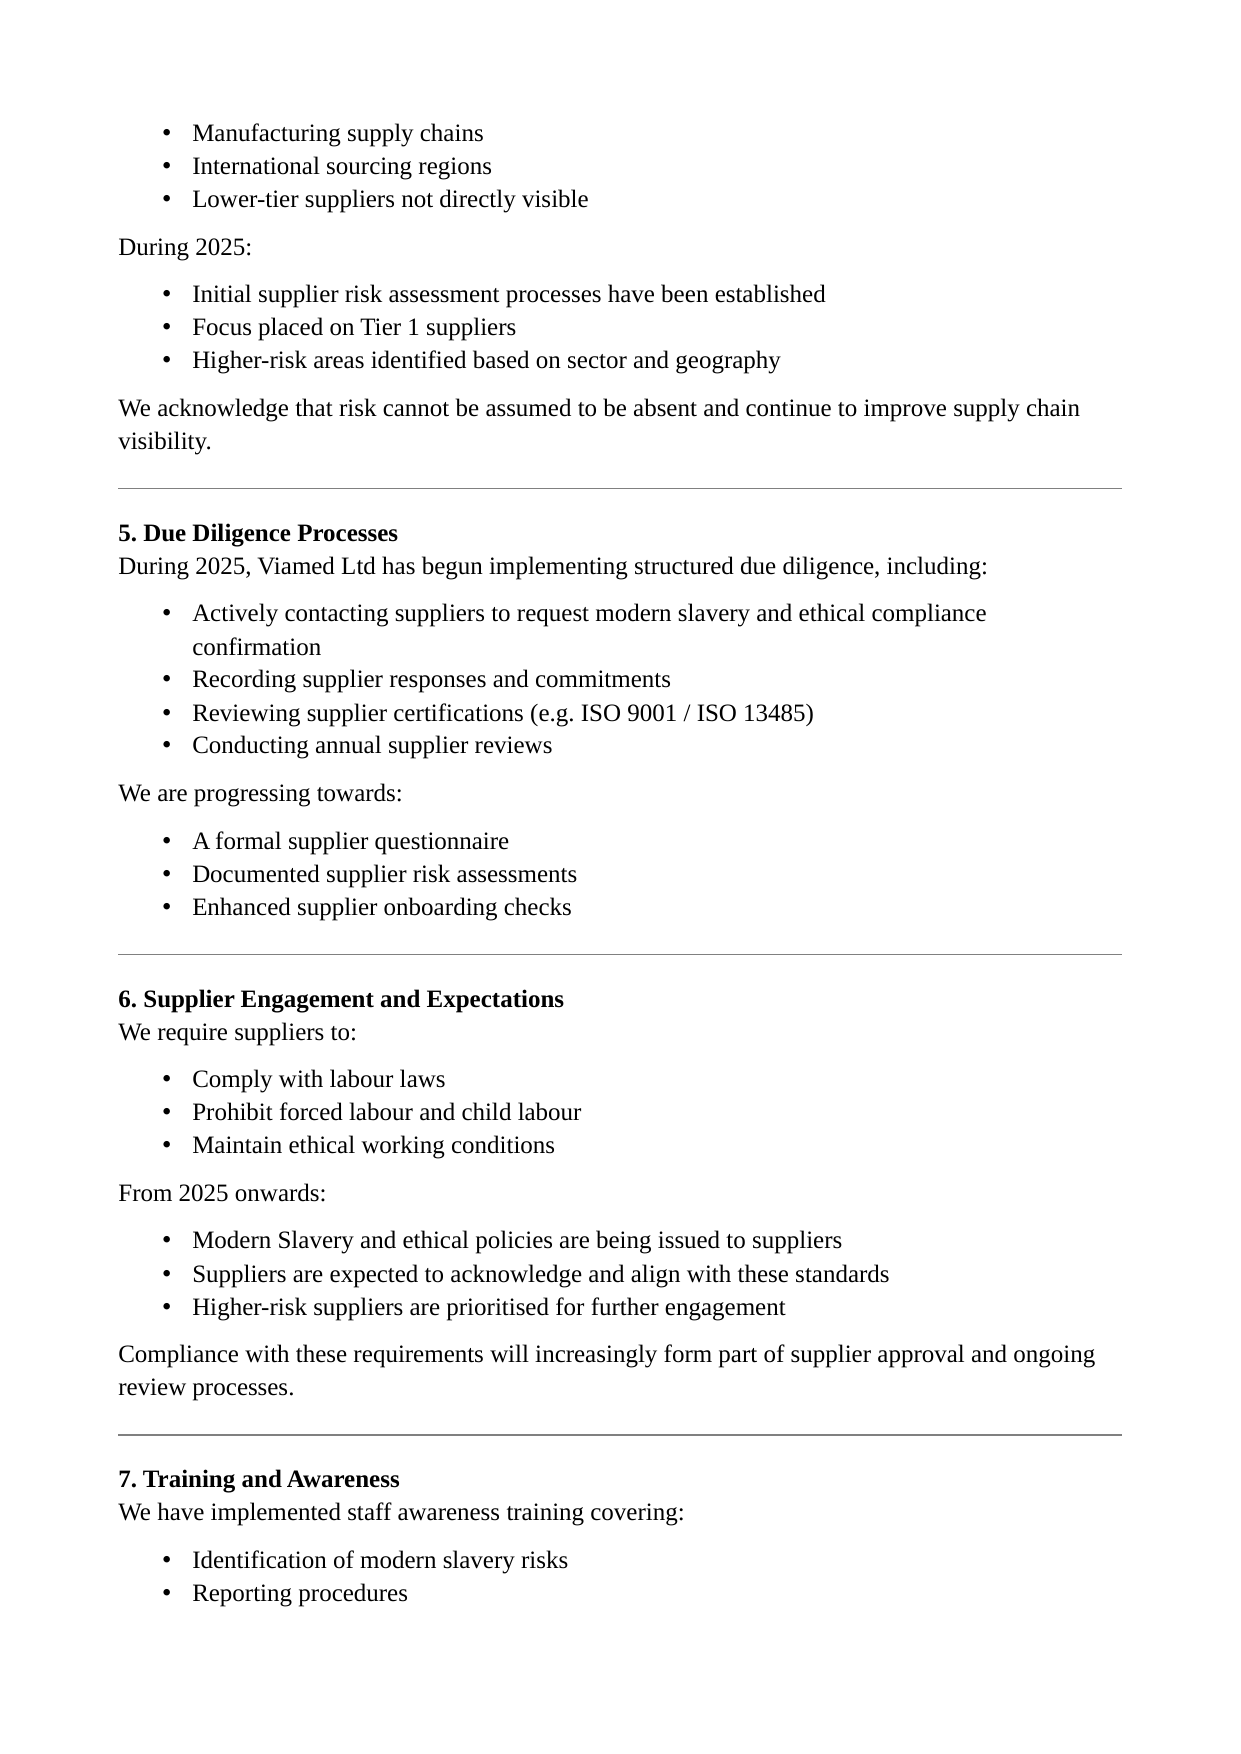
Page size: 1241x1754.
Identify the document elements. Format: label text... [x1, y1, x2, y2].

text We acknowledge that risk cannot be assumed to be absent and continue to improve supply chain visibility. [118, 393, 1122, 455]
list Focus placed on Tier 1 suppliers [162, 312, 1122, 341]
text 6. Supplier Engagement and Expectations We require suppliers to: [118, 984, 1122, 1046]
list Recording supplier responses and commitments [162, 664, 1122, 693]
list Identification of modern slavery risks [162, 1545, 1122, 1573]
text Compliance with these requirements will increasingly form part of supplier approval and ongoing review processes. [118, 1339, 1122, 1401]
list Comply with labour laws [162, 1064, 1122, 1093]
list Conducting annual supplier reviews [162, 731, 1122, 759]
list Lower-tier suppliers not directly visible [162, 184, 1122, 213]
list Enhanced supplier onboarding checks [162, 892, 1122, 921]
list Reviewing supplier certifications (e.g. ISO 9001 / ISO 13485) [162, 698, 1122, 726]
text 5. Due Diligence Processes During 2025, Viamed Ltd has begun implementing structured due diligence, including: [118, 518, 1122, 580]
text From 2025 onwards: [118, 1178, 1122, 1207]
list Manufacturing supply chains [162, 118, 1122, 147]
list Higher-risk suppliers are prioritised for further engagement [162, 1292, 1122, 1320]
list Higher-risk areas identified based on sector and geography [162, 345, 1122, 374]
text 7. Training and Awareness We have implemented staff awareness training covering: [118, 1464, 1122, 1526]
list Prohibit forced labour and child labour [162, 1097, 1122, 1126]
list Initial supplier risk assessment processes have been established [162, 279, 1122, 308]
list Reporting procedures [162, 1578, 1122, 1607]
list Actively contacting suppliers to request modern slavery and ethical compliance confirmation [162, 598, 1122, 660]
list A formal supplier questionnaire [162, 826, 1122, 854]
text During 2025: [118, 232, 1122, 261]
text We are progressing towards: [118, 778, 1122, 807]
list Suppliers are expected to acknowledge and align with these standards [162, 1259, 1122, 1287]
list Modern Slavery and ethical policies are being issued to suppliers [162, 1226, 1122, 1254]
list International sourcing regions [162, 151, 1122, 180]
list Maintain ethical working conditions [162, 1130, 1122, 1159]
list Documented supplier risk assessments [162, 859, 1122, 888]
